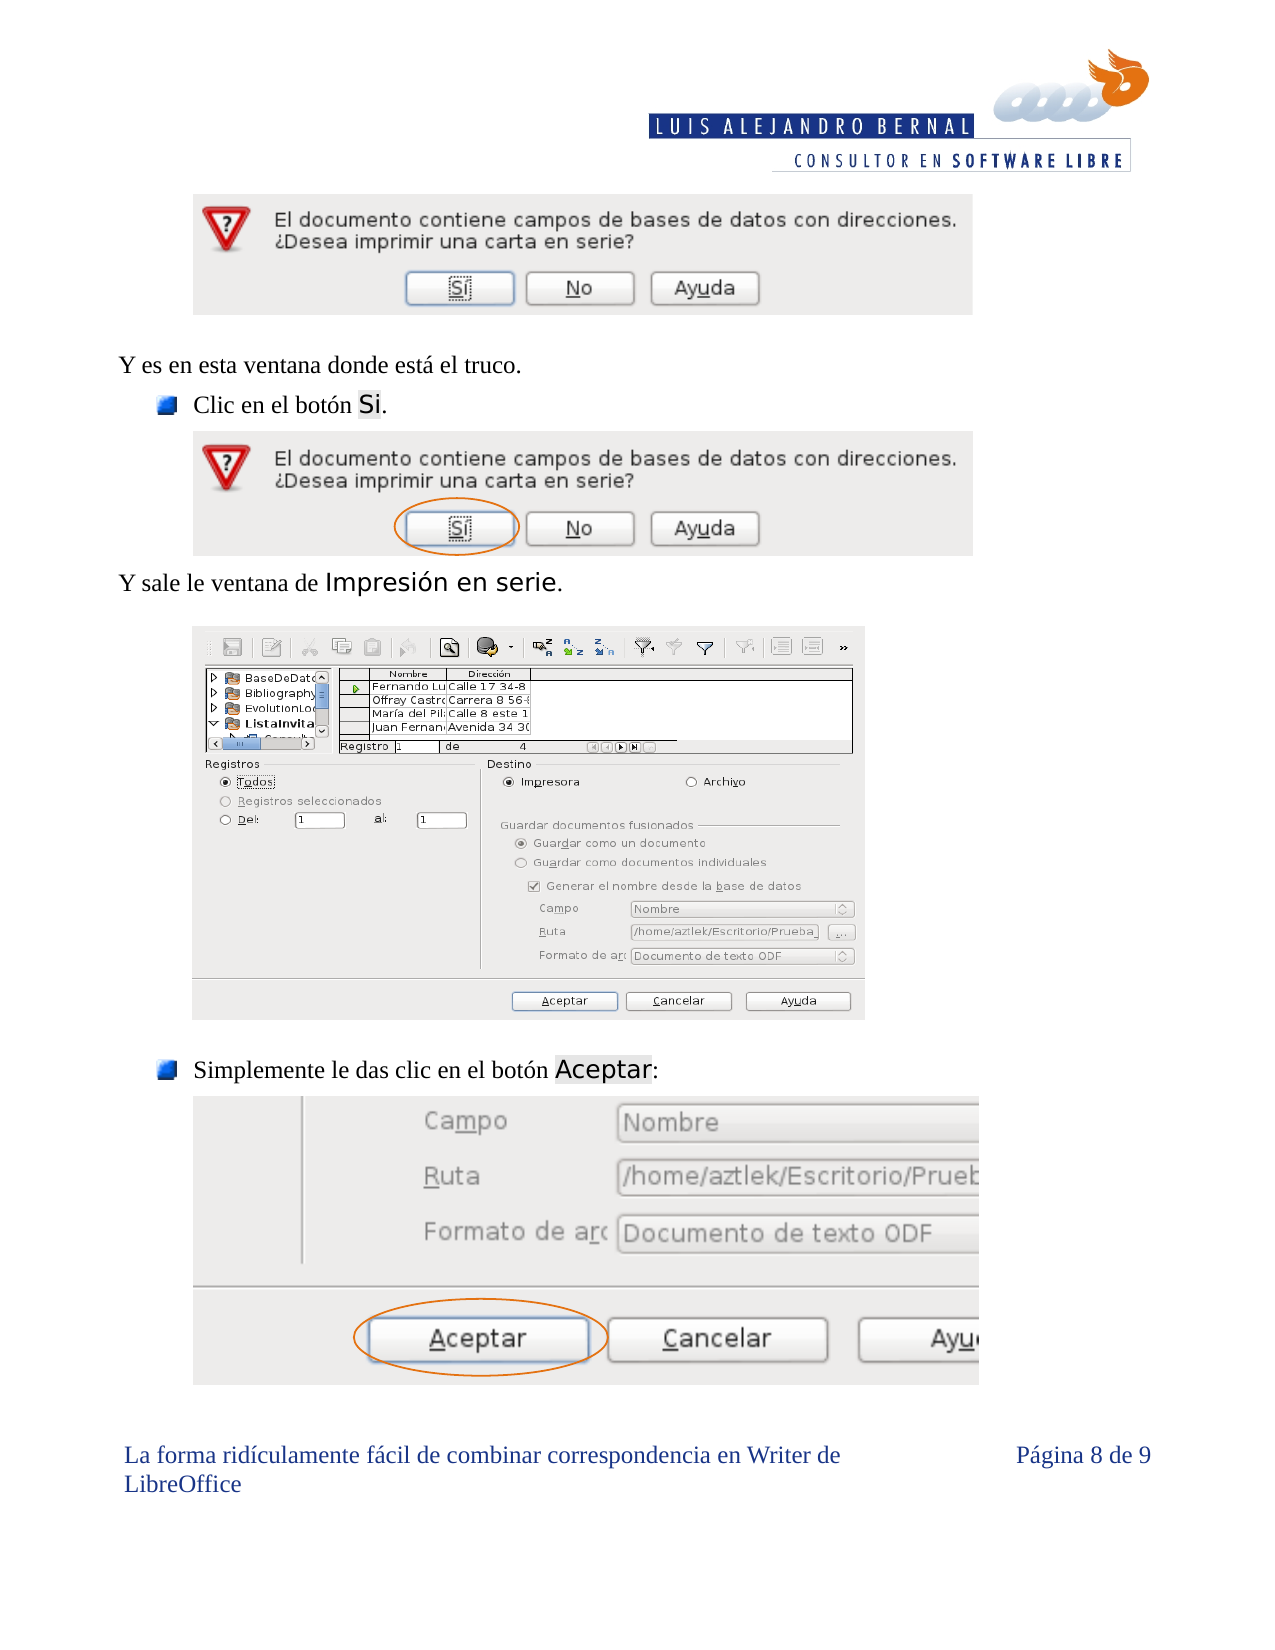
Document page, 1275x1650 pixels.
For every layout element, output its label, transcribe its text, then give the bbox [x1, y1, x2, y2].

picture [193, 1096, 979, 1385]
picture [193, 194, 973, 315]
picture [156, 1059, 177, 1080]
text Y sale le ventana de Impresión en serie. [118, 568, 1157, 597]
picture [156, 395, 177, 415]
picture [396, 500, 518, 553]
list Clic en el botón Si. [156, 390, 358, 419]
picture [192, 626, 865, 1020]
text Y es en esta ventana donde está el truco. [118, 350, 1157, 378]
list Simplemente le das clic en el botón Aceptar: [156, 1055, 555, 1084]
picture [648, 45, 1151, 174]
list Clic en el botón Si. [381, 390, 1157, 419]
picture [193, 431, 973, 556]
list Simplemente le das clic en el botón Aceptar: [652, 1055, 1157, 1084]
